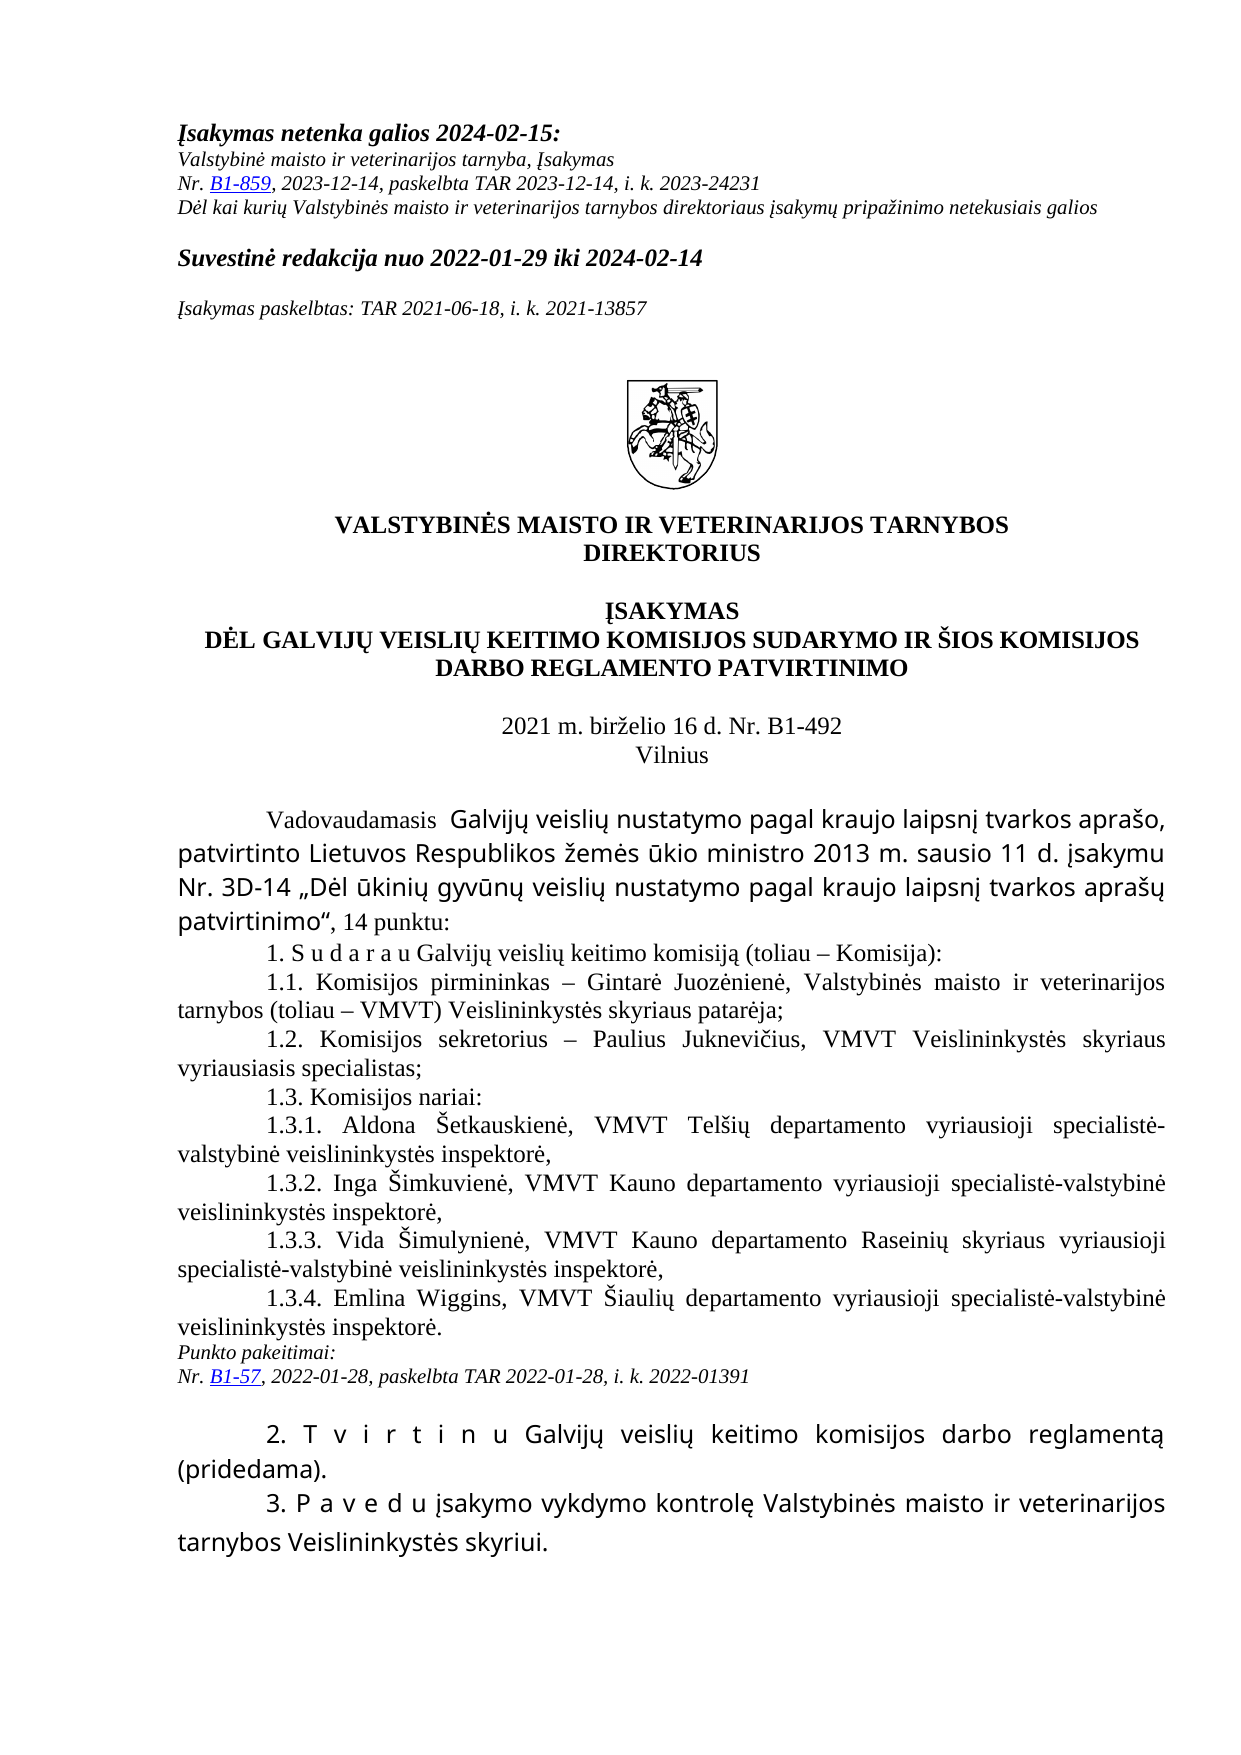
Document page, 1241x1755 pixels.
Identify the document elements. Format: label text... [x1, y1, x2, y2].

text 1.1. Komisijos pirmininkas – Gintarė Juozėnienė, Valstybinės maisto ir veterinarijos tarnybos (toliau – VMVT) Veislininkystės skyriaus patarėja; [177, 967, 1167, 1024]
text 1.3.1. Aldona Šetkauskienė, VMVT Telšių departamento vyriausioji specialistė-valstybinė veislininkystės inspektorė, [177, 1110, 1167, 1168]
text Punkto pakeitimai: [177, 1340, 1167, 1364]
text Vilnius [177, 740, 1167, 768]
text VALSTYBINĖS MAISTO IR VETERINARIJOS TARNYBOS [177, 510, 1167, 538]
text Suvestinė redakcija nuo 2022-01-29 iki 2024-02-14 [177, 243, 1167, 272]
text Valstybinė maisto ir veterinarijos tarnyba, Įsakymas [177, 147, 1167, 171]
text 2021 m. birželio 16 d. Nr. B1-492 [177, 711, 1167, 740]
text 1. S u d a r a u Galvijų veislių keitimo komisiją (toliau – Komisija): [177, 938, 1167, 967]
text 1.3.3. Vida Šimulynienė, VMVT Kauno departamento Raseinių skyriaus vyriausioji specialistė-valstybinė veislininkystės inspektorė, [177, 1225, 1167, 1283]
text DĖL GALVIJŲ VEISLIŲ KEITIMO KOMISIJOS SUDARYMO IR ŠIOS KOMISIJOS DARBO REGLAMENTO PATVIRTINIMO [177, 625, 1167, 682]
text 2. T v i r t i n u Galvijų veislių keitimo komisijos darbo reglamentą (pridedama). [177, 1417, 1167, 1485]
text Įsakymas paskelbtas: TAR 2021-06-18, i. k. 2021-13857 [177, 296, 1167, 320]
text DIREKTORIUS [177, 538, 1167, 567]
text 1.3.2. Inga Šimkuvienė, VMVT Kauno departamento vyriausioji specialistė-valstybinė veislininkystės inspektorė, [177, 1168, 1167, 1225]
text 3. P a v e d u įsakymo vykdymo kontrolę Valstybinės maisto ir veterinarijos tarnybos Veislininkystės skyriui. [177, 1485, 1167, 1558]
text Vadovaudamasis Galvijų veislių nustatymo pagal kraujo laipsnį tvarkos aprašo, patvirtinto Lietuvos Respublikos žemės ūkio ministro 2013 m. sausio 11 d. įsakymu Nr. 3D-14 „Dėl ūkinių gyvūnų veislių nustatymo pagal kraujo laipsnį tvarkos aprašų patvirtinimo“, 14 punktu: [177, 802, 1167, 938]
text Nr. B1-859, 2023-12-14, paskelbta TAR 2023-12-14, i. k. 2023-24231 [177, 171, 1167, 195]
text ĮSAKYMAS [177, 596, 1167, 625]
text Nr. B1-57, 2022-01-28, paskelbta TAR 2022-01-28, i. k. 2022-01391 [177, 1364, 1167, 1388]
text 1.3.4. Emlina Wiggins, VMVT Šiaulių departamento vyriausioji specialistė-valstybinė veislininkystės inspektorė. [177, 1283, 1167, 1340]
text 1.2. Komisijos sekretorius – Paulius Juknevičius, VMVT Veislininkystės skyriaus vyriausiasis specialistas; [177, 1024, 1167, 1082]
text Dėl kai kurių Valstybinės maisto ir veterinarijos tarnybos direktoriaus įsakymų pripažinimo netekusiais galios [177, 195, 1167, 219]
text Įsakymas netenka galios 2024-02-15: [177, 118, 1167, 147]
text 1.3. Komisijos nariai: [177, 1082, 1167, 1110]
